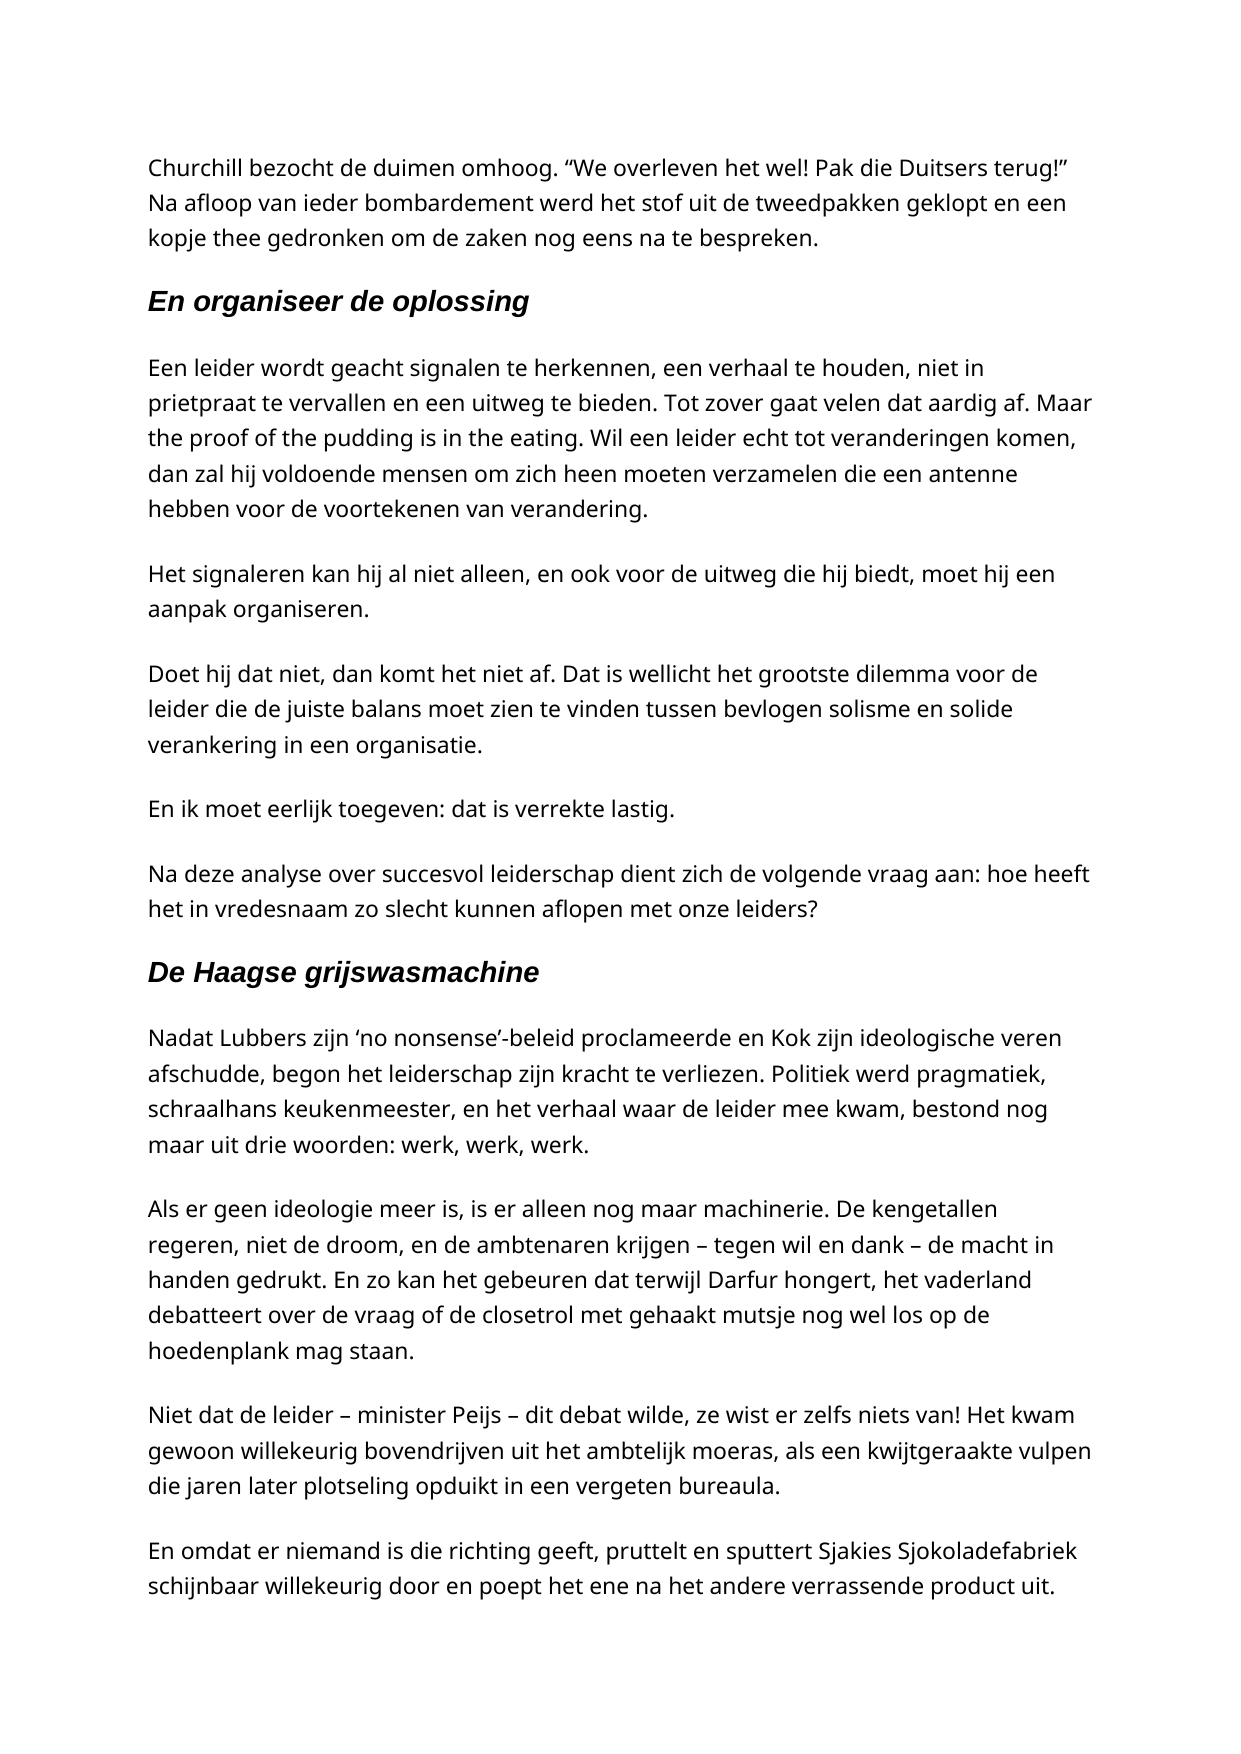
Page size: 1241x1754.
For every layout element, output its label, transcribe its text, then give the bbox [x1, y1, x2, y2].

text Churchill bezocht de duimen omhoog. “We overleven het wel! Pak die Duitsers terug!” Na afloop van ieder bombardement werd het stof uit de tweedpakken geklopt en een kopje thee gedronken om de zaken nog eens na te bespreken. [148, 148, 1092, 254]
text En ik moet eerlijk toegeven: dat is verrekte lastig. [148, 789, 1092, 825]
text Het signaleren kan hij al niet alleen, en ook voor de uitweg die hij biedt, moet hij een aanpak organiseren. [148, 554, 1092, 625]
text Doet hij dat niet, dan komt het niet af. Dat is wellicht het grootste dilemma voor de leider die de juiste balans moet zien te vinden tussen bevlogen solisme en solide verankering in een organisatie. [148, 654, 1092, 760]
text Als er geen ideologie meer is, is er alleen nog maar machinerie. De kengetallen regeren, niet de droom, en de ambtenaren krijgen – tegen wil en dank – de macht in handen gedrukt. En zo kan het gebeuren dat terwijl Darfur hongert, het vaderland debatteert over de vraag of de closetrol met gehaakt mutsje nog wel los op de hoedenplank mag staan. [148, 1189, 1092, 1366]
text En omdat er niemand is die richting geeft, pruttelt en sputtert Sjakies Sjokoladefabriek schijnbaar willekeurig door en poept het ene na het andere verrassende product uit. [148, 1531, 1092, 1602]
text Niet dat de leider – minister Peijs – dit debat wilde, ze wist er zelfs niets van! Het kwam gewoon willekeurig bovendrijven uit het ambtelijk moeras, als een kwijtgeraakte vulpen die jaren later plotseling opduikt in een vergeten bureaula. [148, 1396, 1092, 1502]
text Een leider wordt geacht signalen te herkennen, een verhaal te houden, niet in prietpraat te vervallen en een uitweg te bieden. Tot zover gaat velen dat aardig af. Maar the proof of the pudding is in the eating. Wil een leider echt tot veranderingen komen, dan zal hij voldoende mensen om zich heen moeten verzamelen die een antenne hebben voor de voortekenen van verandering. [148, 348, 1092, 525]
subtitle En organiseer de oplossing [148, 283, 1092, 318]
text Nadat Lubbers zijn ‘no nonsense’-beleid proclameerde en Kok zijn ideologische veren afschudde, begon het leiderschap zijn kracht te verliezen. Politiek werd pragmatiek, schraalhans keukenmeester, en het verhaal waar de leider mee kwam, bestond nog maar uit drie woorden: werk, werk, werk. [148, 1018, 1092, 1160]
text Na deze analyse over succesvol leiderschap dient zich de volgende vraag aan: hoe heeft het in vredesnaam zo slecht kunnen aflopen met onze leiders? [148, 854, 1092, 925]
subtitle De Haagse grijswasmachine [148, 954, 1092, 989]
